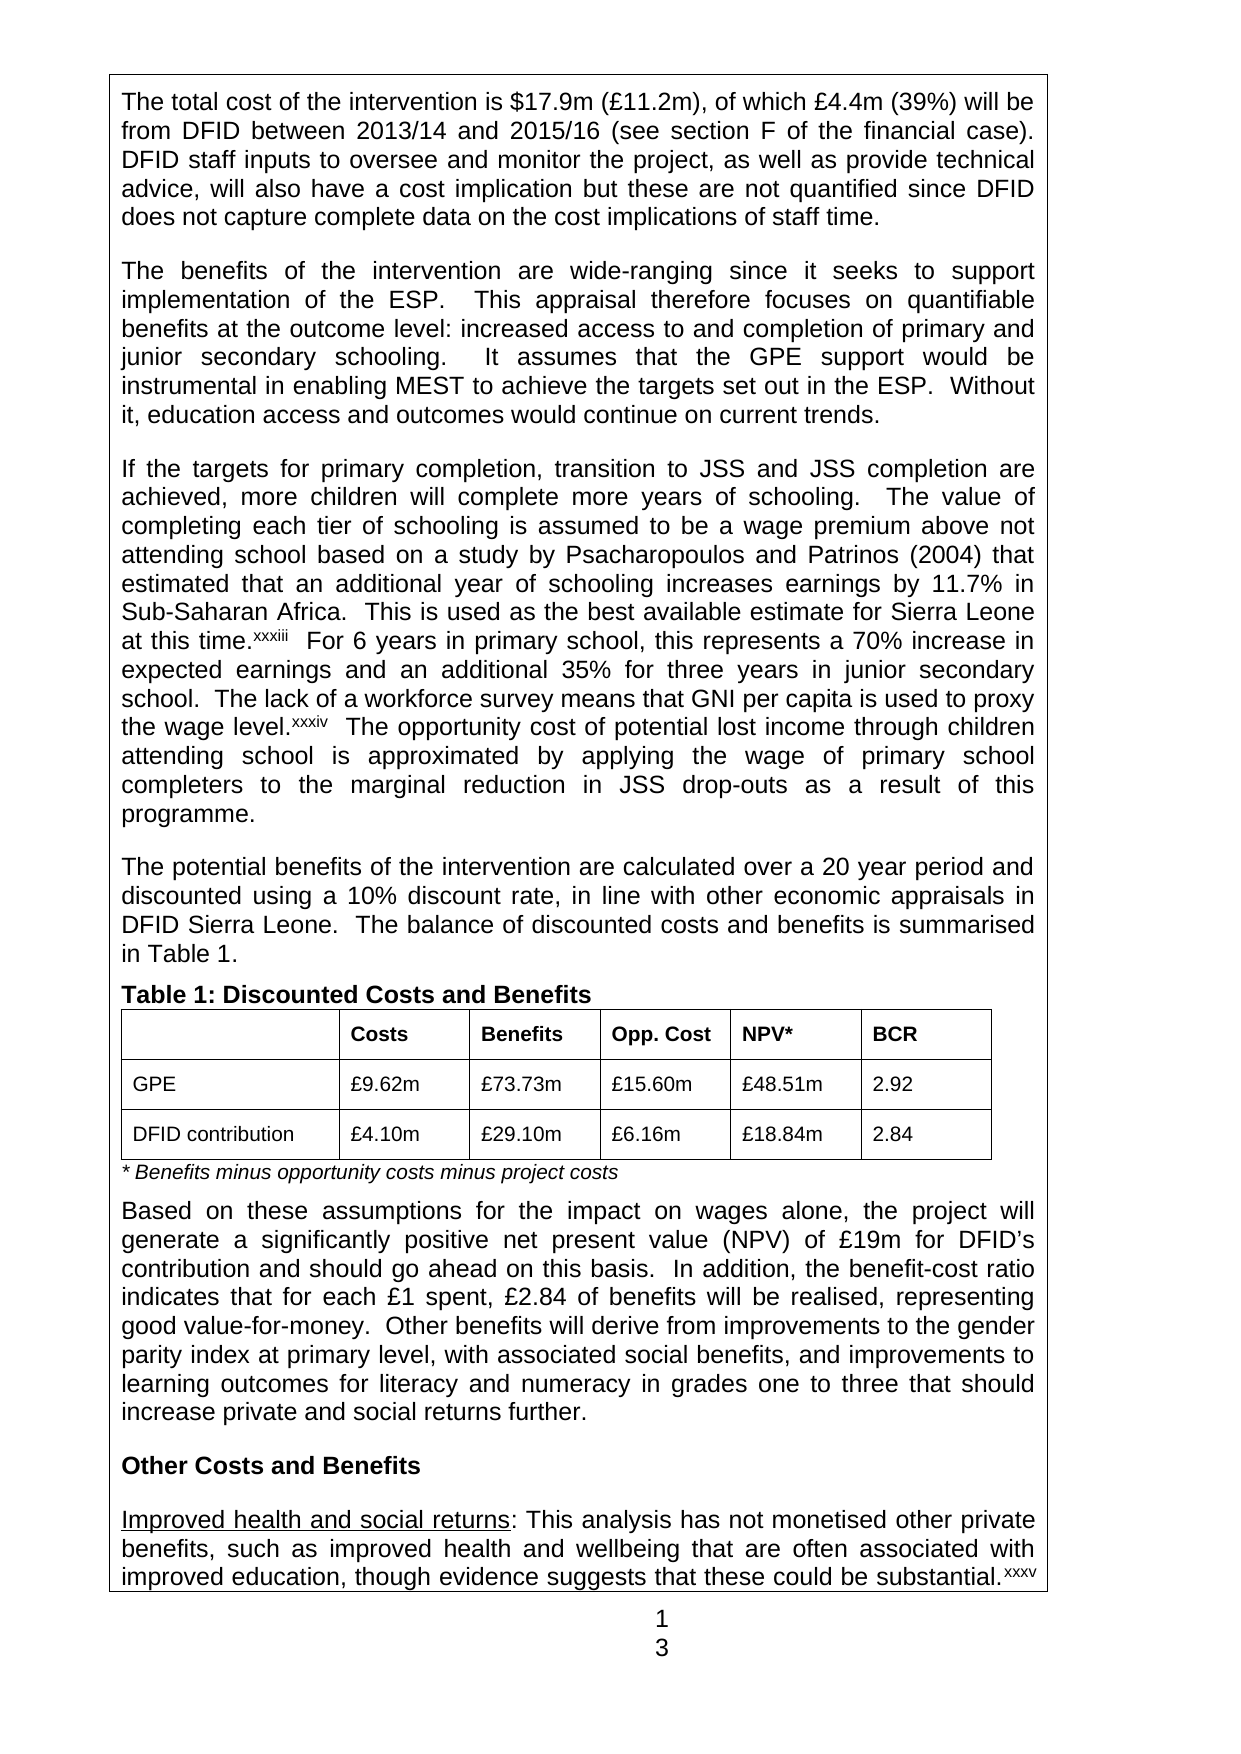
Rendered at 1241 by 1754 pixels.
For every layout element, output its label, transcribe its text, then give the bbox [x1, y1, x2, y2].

table_header [122, 1010, 339, 1059]
table_header Costs [340, 1010, 469, 1059]
table_cell DFID contribution [122, 1110, 339, 1159]
table_cell 2.92 [862, 1060, 991, 1109]
table_cell £9.62m [340, 1060, 469, 1109]
table_header BCR [862, 1010, 991, 1059]
table_cell £29.10m [470, 1110, 600, 1159]
table_cell £18.84m [731, 1110, 861, 1159]
table_cell G. What are the costs and benefits of each feasible option? Identify the preferred option. The total cost of the intervention is $17.9m (£11.2m), of which £4.4m (39%) will be from DFID between 2013/14 and 2015/16 (see section F of the financial case). DFID staff inputs to oversee and monitor the project, as well as provide technical advice, will also have a cost implication but these are not quantified since DFID does not capture complete data on the cost implications of staff time. The benefits of the intervention are wide-ranging since it seeks to support implementation of the ESP. This appraisal therefore focuses on quantifiable benefits at the outcome level: increased access to and completion of primary and junior secondary schooling. It assumes that the GPE support would be instrumental in enabling MEST to achieve the targets set out in the ESP. Without it, education access and outcomes would continue on current trends. If the targets for primary completion, transition to JSS and JSS completion are achieved, more children will complete more years of schooling. The value of completing each tier of schooling is assumed to be a wage premium above not attending school based on a study by Psacharopoulos and Patrinos (2004) that estimated that an additional year of schooling increases earnings by 11.7% in Sub-Saharan Africa. This is used as the best available estimate for Sierra Leone at this time. For 6 years in primary school, this represents a 70% increase in expected earnings and an additional 35% for three years in junior secondary school. The lack of a workforce survey means that GNI per capita is used to proxy the wage level. The opportunity cost of potential lost income through children attending school is approximated by applying the wage of primary school completers to the marginal reduction in JSS drop-outs as a result of this programme. The potential benefits of the intervention are calculated over a 20 year period and discounted using a 10% discount rate, in line with other economic appraisals in DFID Sierra Leone. The balance of discounted costs and benefits is summarised in Table 1. Table 1: Discounted Costs and Benefits * Benefits minus opportunity costs minus project costs Based on these assumptions for the impact on wages alone, the project will generate a significantly positive net present value (NPV) of £19m for DFID’s contribution and should go ahead on this basis. In addition, the benefit-cost ratio indicates that for each £1 spent, £2.84 of benefits will be realised, representing good value-for-money. Other benefits will derive from improvements to the gender parity index at primary level, with associated social benefits, and improvements to learning outcomes for literacy and numeracy in grades one to three that should increase private and social returns further. Other Costs and Benefits Improved health and social returns: This analysis has not monetised other private benefits, such as improved health and wellbeing that are often associated with improved education, though evidence suggests that these could be substantial. Similarly, it has not attempted to monetise the wider social benefits of a more educated population, which would be a significant challenge to do given the lack of data. This means that the benefits presented in the appraisal under estimate of the actual benefits of the programme. Political stability in a post-conflict environment: There is a body of evidence that supports the impact of increased educational attainment on citizens’ political agency and democratic participation. Increased education also results in increased awareness and capability to exercise rights. Disparities in educational access and opportunities were identified as one of the causal factors in the civil war and these are essential factors in building peace and stability in the post conflict environment in Sierra Leone. Fiscal implications: By increasing lifetime earnings, it is reasonable to assume that the intervention would also result in an increase in total revenue, primarily through increased collection of income tax but also through increased indirect tax collection that may result from higher consumption levels. If the intervention also has positive growth effects emanating from higher productivity, the revenue take might be even greater. Cost to government: Some costs are also not monetised in the analysis. Increased enrolment will have a cost implication for the Government at the end of the intervention and, even though they will be incurred in the future and discounted, are likely to be substantial. The longer-term ESP has identified a significant funding gap if its targets are achieved and it is unlikely to be filled through increased revenue from growth alone. SENSITIVITY ANALYSIS The analysis is sensitive to improvements to the JSS transition and completion rates that the programme targets. If the primary completion rate improves but there is no change to the transition or JSS completion rates, the discounted benefits fall by £2m but the project remains cost-effective. The main driver of wage benefits is the increase in primary completion and the cost-effectiveness of the project would come into question if the completion rate did not exceed 76% by 2016. This would not be an automatic decision however, since the analysis does not quantify other potentially significant benefits, particularly around health outcomes, that would likely mean that the benefits continued to exceed costs even at this lower completion rate. CONCLUSION This project is designed to catalyse significant transformation in the education sector and enable the Government to achieve the targets set out in its ESP. By increasing primary and JSS completion, the project will generate significant private returns in the form of increased wages, as well as greater social returns e.g. from health externalities. The targets are ambitious but the analysis suggests that even if a small improvement to primary completion were realised, the project would bring about positive net benefits. Finally, it should be noted that this project will enhance the benefits calculated for the ISIS programme, which applied the existing completion and transition rates for large cohorts of the programme [110, 75, 1047, 1591]
table_cell £73.73m [470, 1060, 600, 1109]
table_cell £4.10m [340, 1110, 469, 1159]
table_cell 2.84 [862, 1110, 991, 1159]
table_header Opp. Cost [601, 1010, 730, 1059]
table_cell GPE [122, 1060, 339, 1109]
table_cell £6.16m [601, 1110, 730, 1159]
table_header Benefits [470, 1010, 600, 1059]
table_cell £15.60m [601, 1060, 730, 1109]
table_cell £48.51m [731, 1060, 861, 1109]
table_header NPV* [731, 1010, 861, 1059]
